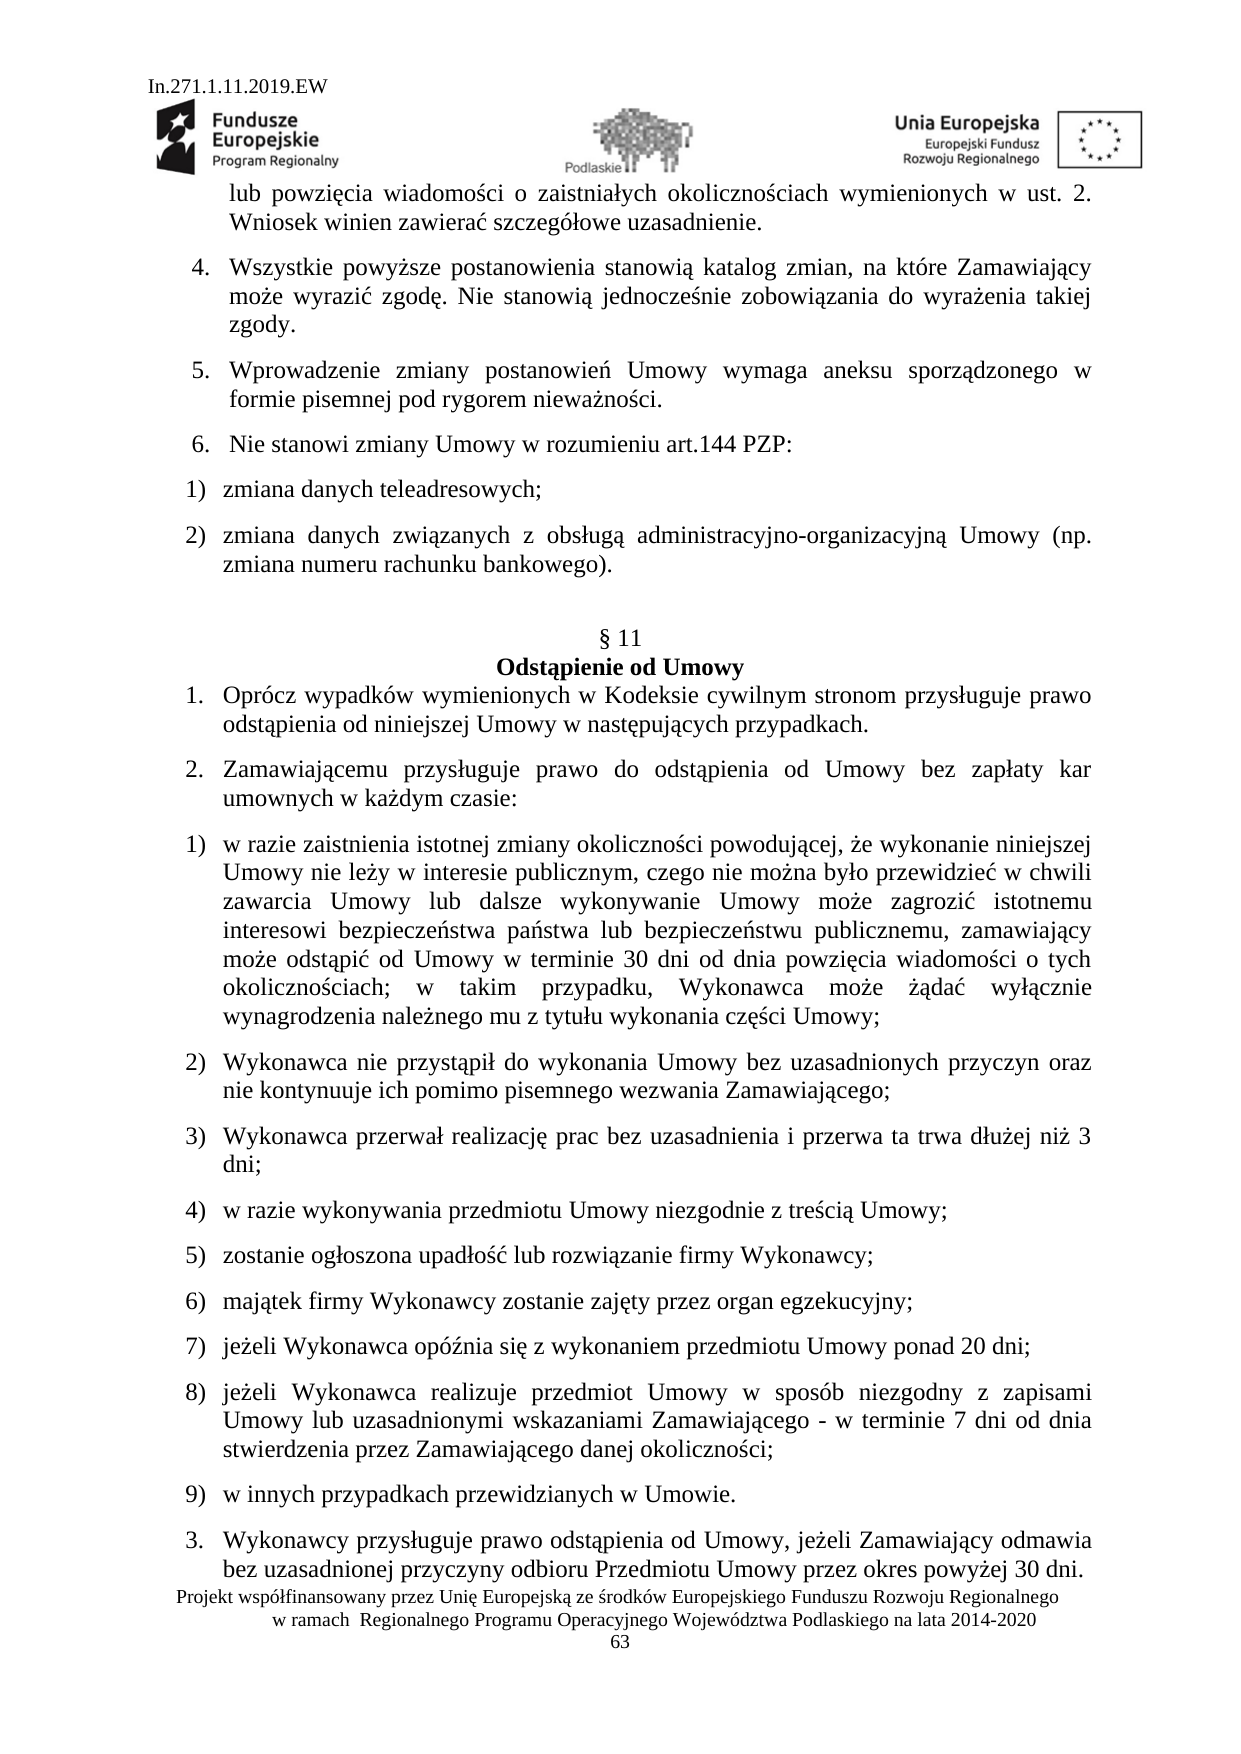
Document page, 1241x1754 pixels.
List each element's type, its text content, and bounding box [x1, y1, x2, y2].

text Odstąpienie od Umowy [148, 652, 1092, 680]
list Wykonawca przerwał realizację prac bez uzasadnienia i przerwa ta trwa dłużej niż 3 dni; [185, 1121, 1092, 1178]
list w innych przypadkach przewidzianych w Umowie. [185, 1479, 1092, 1508]
list Wszystkie powyższe postanowienia stanowią katalog zmian, na które Zamawiający może wyrazić zgodę. Nie stanowią jednocześnie zobowiązania do wyrażenia takiej zgody. [191, 252, 1092, 338]
list zmiana danych związanych z obsługą administracyjno-organizacyjną Umowy (np. zmiana numeru rachunku bankowego). [185, 520, 1092, 577]
list majątek firmy Wykonawcy zostanie zajęty przez organ egzekucyjny; [185, 1286, 1092, 1314]
list Wprowadzenie zmiany postanowień Umowy wymaga aneksu sporządzonego w formie pisemnej pod rygorem nieważności. [191, 355, 1092, 412]
list Wykonawcy przysługuje prawo odstąpienia od Umowy, jeżeli Zamawiający odmawia bez uzasadnionej przyczyny odbioru Przedmiotu Umowy przez okres powyżej 30 dni. [185, 1525, 1092, 1582]
list zmiana danych teleadresowych; [185, 474, 1092, 503]
list Wykonawca nie przystąpił do wykonania Umowy bez uzasadnionych przyczyn oraz nie kontynuuje ich pomimo pisemnego wezwania Zamawiającego; [185, 1047, 1092, 1104]
list Nie stanowi zmiany Umowy w rozumieniu art.144 PZP: [191, 429, 1092, 458]
list Zamawiającemu przysługuje prawo do odstąpienia od Umowy bez zapłaty kar umownych w każdym czasie: [185, 754, 1092, 812]
list w razie zaistnienia istotnej zmiany okoliczności powodującej, że wykonanie niniejszej Umowy nie leży w interesie publicznym, czego nie można było przewidzieć w chwili zawarcia Umowy lub dalsze wykonywanie Umowy może zagrozić istotnemu interesowi bezpieczeństwa państwa lub bezpieczeństwu publicznemu, zamawiający może odstąpić od Umowy w terminie 30 dni od dnia powzięcia wiadomości o tych okolicznościach; w takim przypadku, Wykonawca może żądać wyłącznie wynagrodzenia należnego mu z tytułu wykonania części Umowy; [185, 829, 1092, 1030]
list jeżeli Wykonawca realizuje przedmiot Umowy w sposób niezgodny z zapisami Umowy lub uzasadnionymi wskazaniami Zamawiającego - w terminie 7 dni od dnia stwierdzenia przez Zamawiającego danej okoliczności; [185, 1377, 1092, 1463]
list Oprócz wypadków wymienionych w Kodeksie cywilnym stronom przysługuje prawo odstąpienia od niniejszej Umowy w następujących przypadkach. [185, 680, 1092, 738]
list w razie wykonywania przedmiotu Umowy niezgodnie z treścią Umowy; [185, 1195, 1092, 1224]
list lub powzięcia wiadomości o zaistniałych okolicznościach wymienionych w ust. 2. Wniosek winien zawierać szczegółowe uzasadnienie. [191, 178, 1092, 235]
list jeżeli Wykonawca opóźnia się z wykonaniem przedmiotu Umowy ponad 20 dni; [185, 1331, 1092, 1360]
text § 11 [148, 623, 1092, 652]
list zostanie ogłoszona upadłość lub rozwiązanie firmy Wykonawcy; [185, 1240, 1092, 1269]
